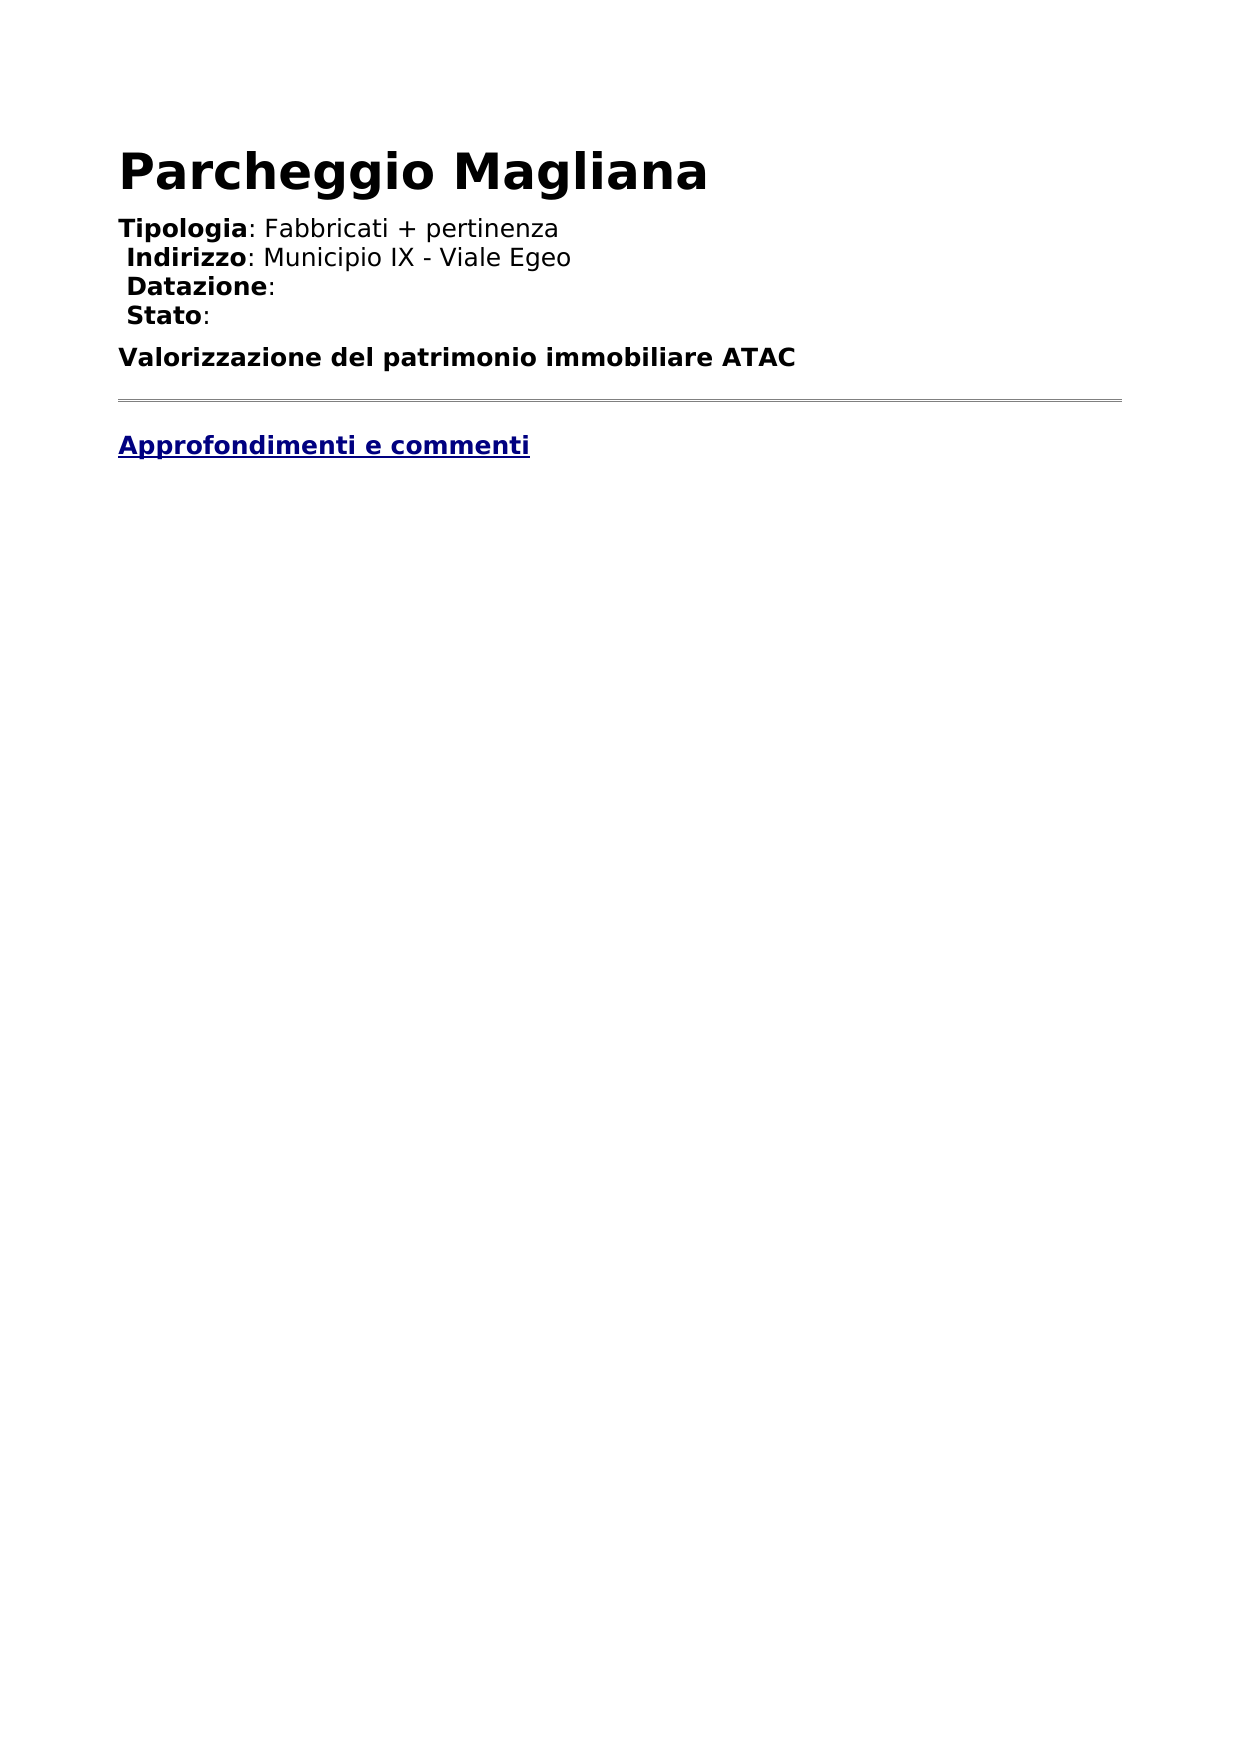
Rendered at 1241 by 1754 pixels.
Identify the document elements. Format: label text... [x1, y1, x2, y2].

text Valorizzazione del patrimonio immobiliare ATAC [118, 343, 1122, 372]
text Tipologia: Fabbricati + pertinenza Indirizzo: Municipio IX - Viale Egeo Datazione: Stato: [118, 214, 1122, 331]
text Approfondimenti e commenti [118, 431, 1122, 460]
subtitle Parcheggio Magliana [118, 143, 1122, 201]
